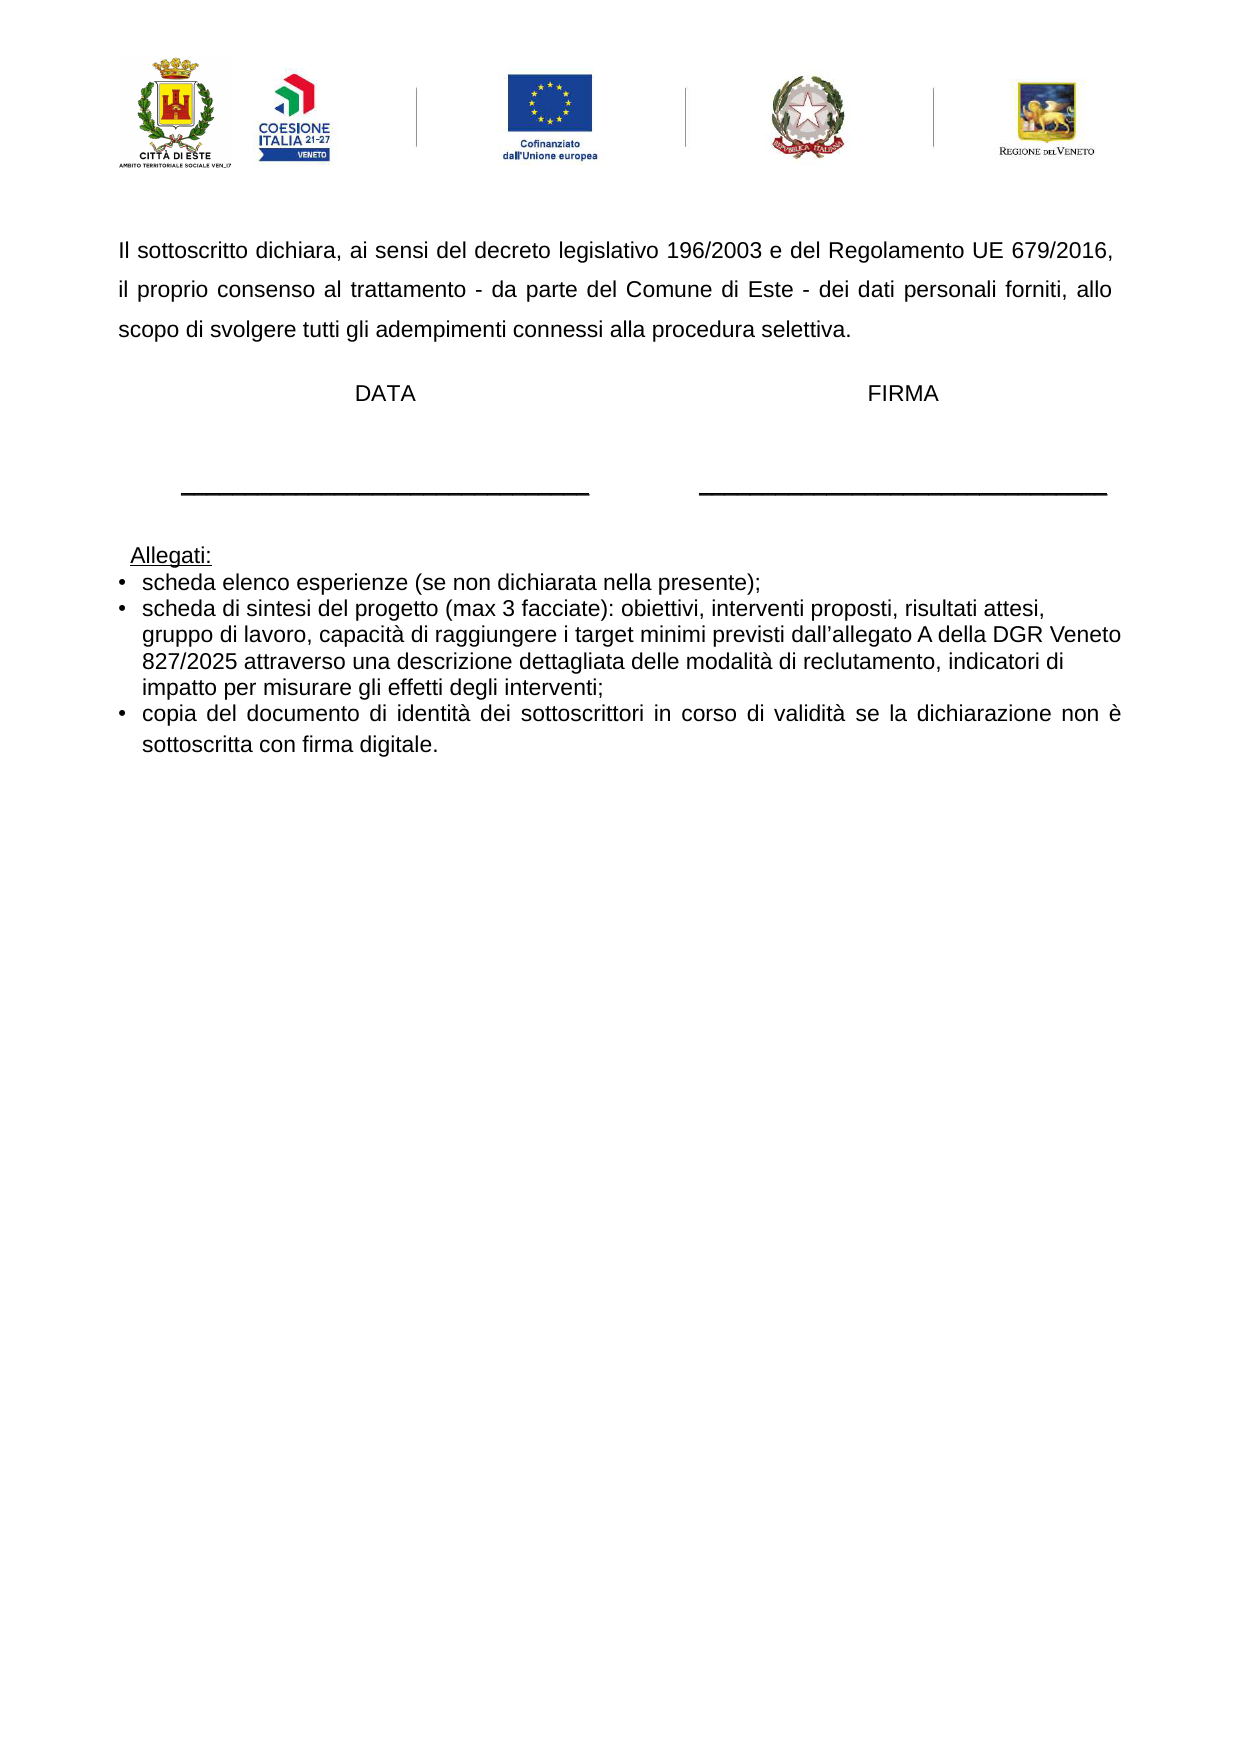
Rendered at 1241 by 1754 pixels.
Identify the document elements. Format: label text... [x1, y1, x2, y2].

list copia del documento di identità dei sottoscrittori in corso di validità se la dichiarazione non è sottoscritta con firma digitale. [118, 700, 1122, 757]
list Allegati: [130, 542, 1114, 568]
table_header DATA ________________________________ [130, 355, 648, 534]
picture [118, 56, 1119, 170]
list scheda elenco esperienze (se non dichiarata nella presente); [118, 568, 1122, 595]
list Il sottoscritto dichiara, ai sensi del decreto legislativo 196/2003 e del Regolamento UE 679/2016, il proprio consenso al trattamento - da parte del Comune di Este - dei dati personali forniti, allo scopo di svolgere tutti gli adempimenti connessi alla procedura selettiva. [118, 237, 1114, 342]
table_header FIRMA ________________________________ [648, 355, 1166, 534]
list scheda di sintesi del progetto (max 3 facciate): obiettivi, interventi proposti, risultati attesi, gruppo di lavoro, capacità di raggiungere i target minimi previsti dall’allegato A della DGR Veneto 827/2025 attraverso una descrizione dettagliata delle modalità di reclutamento, indicatori di impatto per misurare gli effetti degli interventi; [118, 595, 1122, 700]
